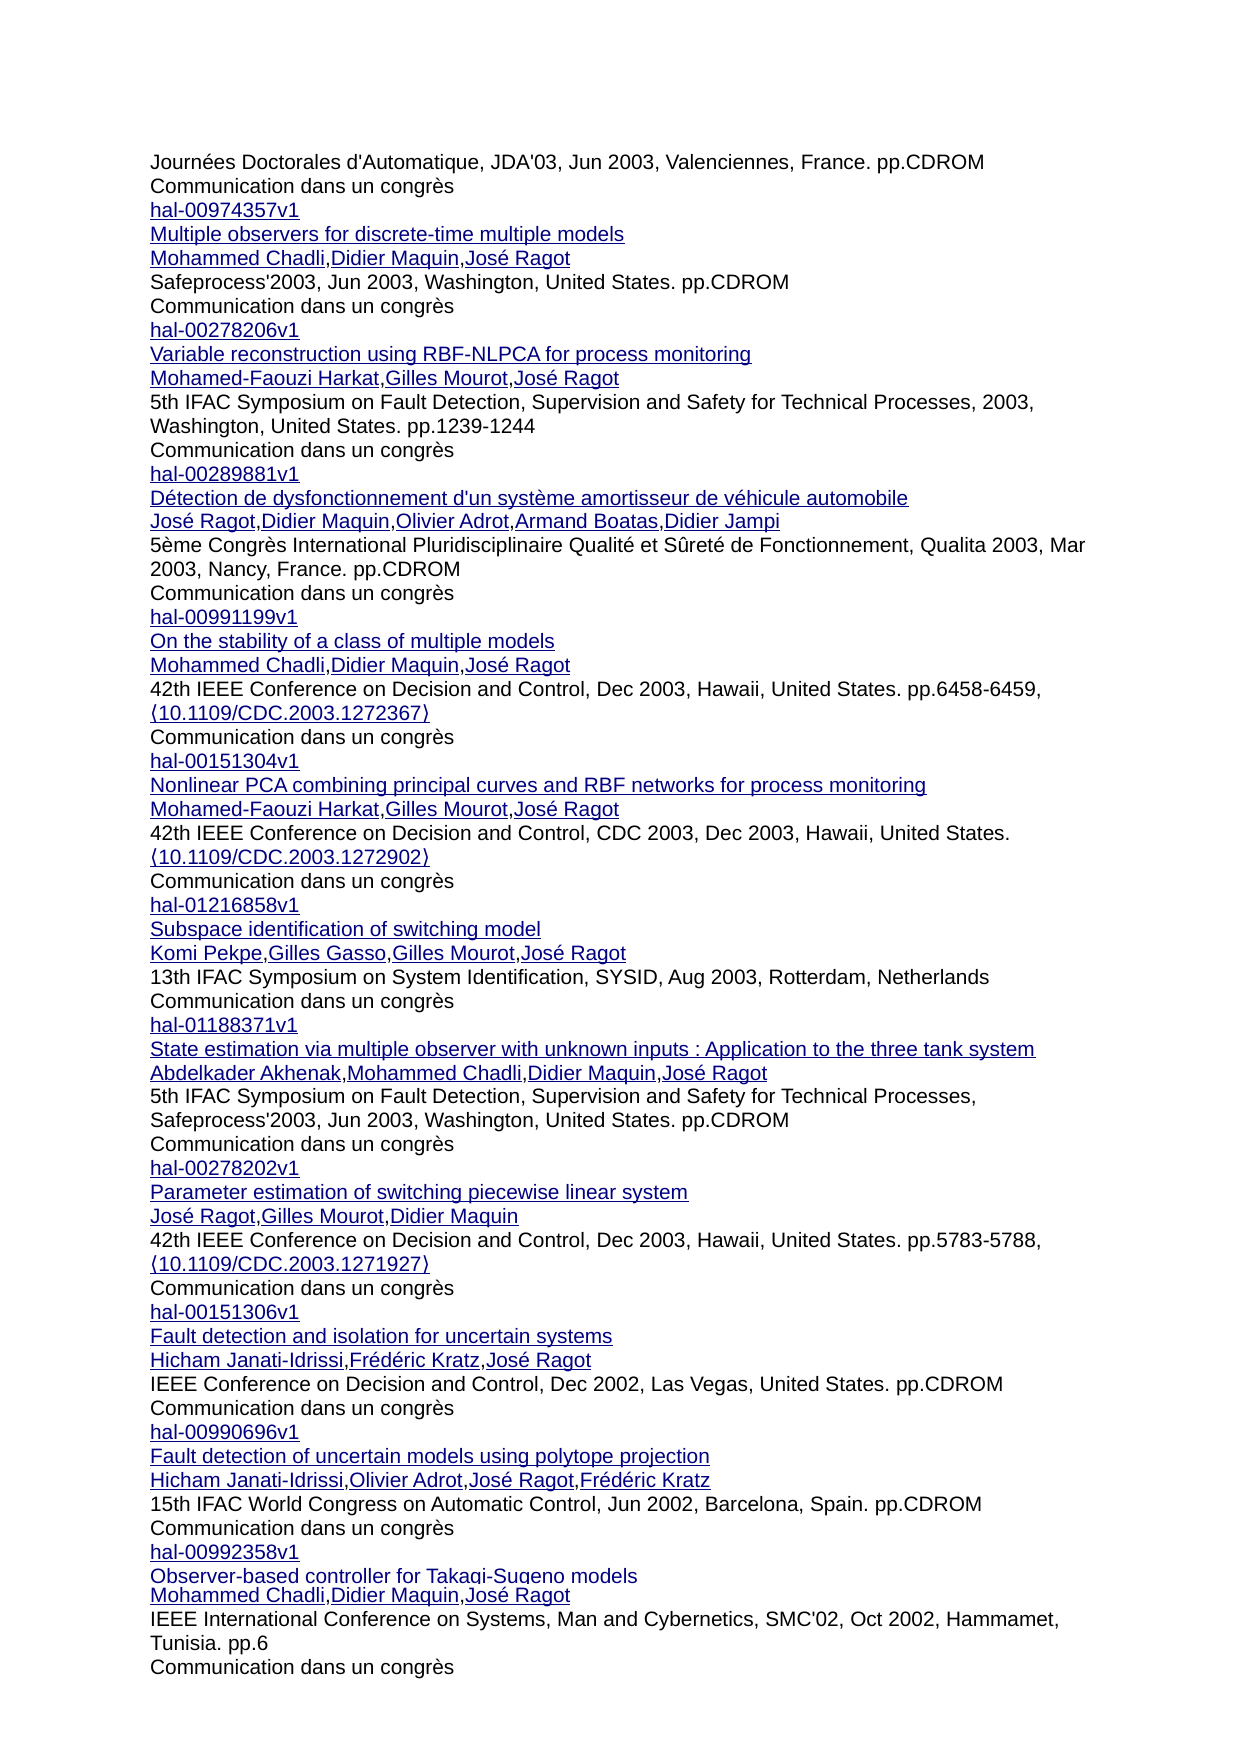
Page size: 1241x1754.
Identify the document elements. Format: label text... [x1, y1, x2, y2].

table_cell Journées Doctorales d'Automatique, JDA'03, Jun 2003, Valenciennes, France. pp.CDROM Communication dans un congrès hal-00974357v1 [150, 150, 1090, 222]
table_cell On the stability of a class of multiple models Mohammed Chadli,Didier Maquin,José Ragot 42th IEEE Conference on Decision and Control, Dec 2003, Hawaii, United States. pp.6458-6459, ⟨10.1109/CDC.2003.1272367⟩ Communication dans un congrès hal-00151304v1 [150, 629, 1090, 773]
table_cell Multiple observers for discrete-time multiple models Mohammed Chadli,Didier Maquin,José Ragot Safeprocess'2003, Jun 2003, Washington, United States. pp.CDROM Communication dans un congrès hal-00278206v1 [150, 222, 1090, 342]
table_cell Nonlinear PCA combining principal curves and RBF networks for process monitoring Mohamed-Faouzi Harkat,Gilles Mourot,José Ragot 42th IEEE Conference on Decision and Control, CDC 2003, Dec 2003, Hawaii, United States. ⟨10.1109/CDC.2003.1272902⟩ Communication dans un congrès hal-01216858v1 [150, 773, 1090, 917]
table_cell Subspace identification of switching model Komi Pekpe,Gilles Gasso,Gilles Mourot,José Ragot 13th IFAC Symposium on System Identification, SYSID, Aug 2003, Rotterdam, Netherlands Communication dans un congrès hal-01188371v1 [150, 917, 1090, 1036]
table_cell Observer-based controller for Takagi-Sugeno models Mohammed Chadli,Didier Maquin,José Ragot IEEE International Conference on Systems, Man and Cybernetics, SMC'02, Oct 2002, Hammamet, Tunisia. pp.6 Communication dans un congrès [150, 1564, 1090, 1679]
table_cell Fault detection of uncertain models using polytope projection Hicham Janati-Idrissi,Olivier Adrot,José Ragot,Frédéric Kratz 15th IFAC World Congress on Automatic Control, Jun 2002, Barcelona, Spain. pp.CDROM Communication dans un congrès hal-00992358v1 [150, 1444, 1090, 1563]
table_cell Détection de dysfonctionnement d'un système amortisseur de véhicule automobile José Ragot,Didier Maquin,Olivier Adrot,Armand Boatas,Didier Jampi 5ème Congrès International Pluridisciplinaire Qualité et Sûreté de Fonctionnement, Qualita 2003, Mar 2003, Nancy, France. pp.CDROM Communication dans un congrès hal-00991199v1 [150, 485, 1090, 629]
table_cell Parameter estimation of switching piecewise linear system José Ragot,Gilles Mourot,Didier Maquin 42th IEEE Conference on Decision and Control, Dec 2003, Hawaii, United States. pp.5783-5788, ⟨10.1109/CDC.2003.1271927⟩ Communication dans un congrès hal-00151306v1 [150, 1180, 1090, 1324]
table_cell State estimation via multiple observer with unknown inputs : Application to the three tank system Abdelkader Akhenak,Mohammed Chadli,Didier Maquin,José Ragot 5th IFAC Symposium on Fault Detection, Supervision and Safety for Technical Processes, Safeprocess'2003, Jun 2003, Washington, United States. pp.CDROM Communication dans un congrès hal-00278202v1 [150, 1036, 1090, 1180]
table_cell Variable reconstruction using RBF-NLPCA for process monitoring Mohamed-Faouzi Harkat,Gilles Mourot,José Ragot 5th IFAC Symposium on Fault Detection, Supervision and Safety for Technical Processes, 2003, Washington, United States. pp.1239-1244 Communication dans un congrès hal-00289881v1 [150, 342, 1090, 485]
table_cell Fault detection and isolation for uncertain systems Hicham Janati-Idrissi,Frédéric Kratz,José Ragot IEEE Conference on Decision and Control, Dec 2002, Las Vegas, United States. pp.CDROM Communication dans un congrès hal-00990696v1 [150, 1324, 1090, 1444]
